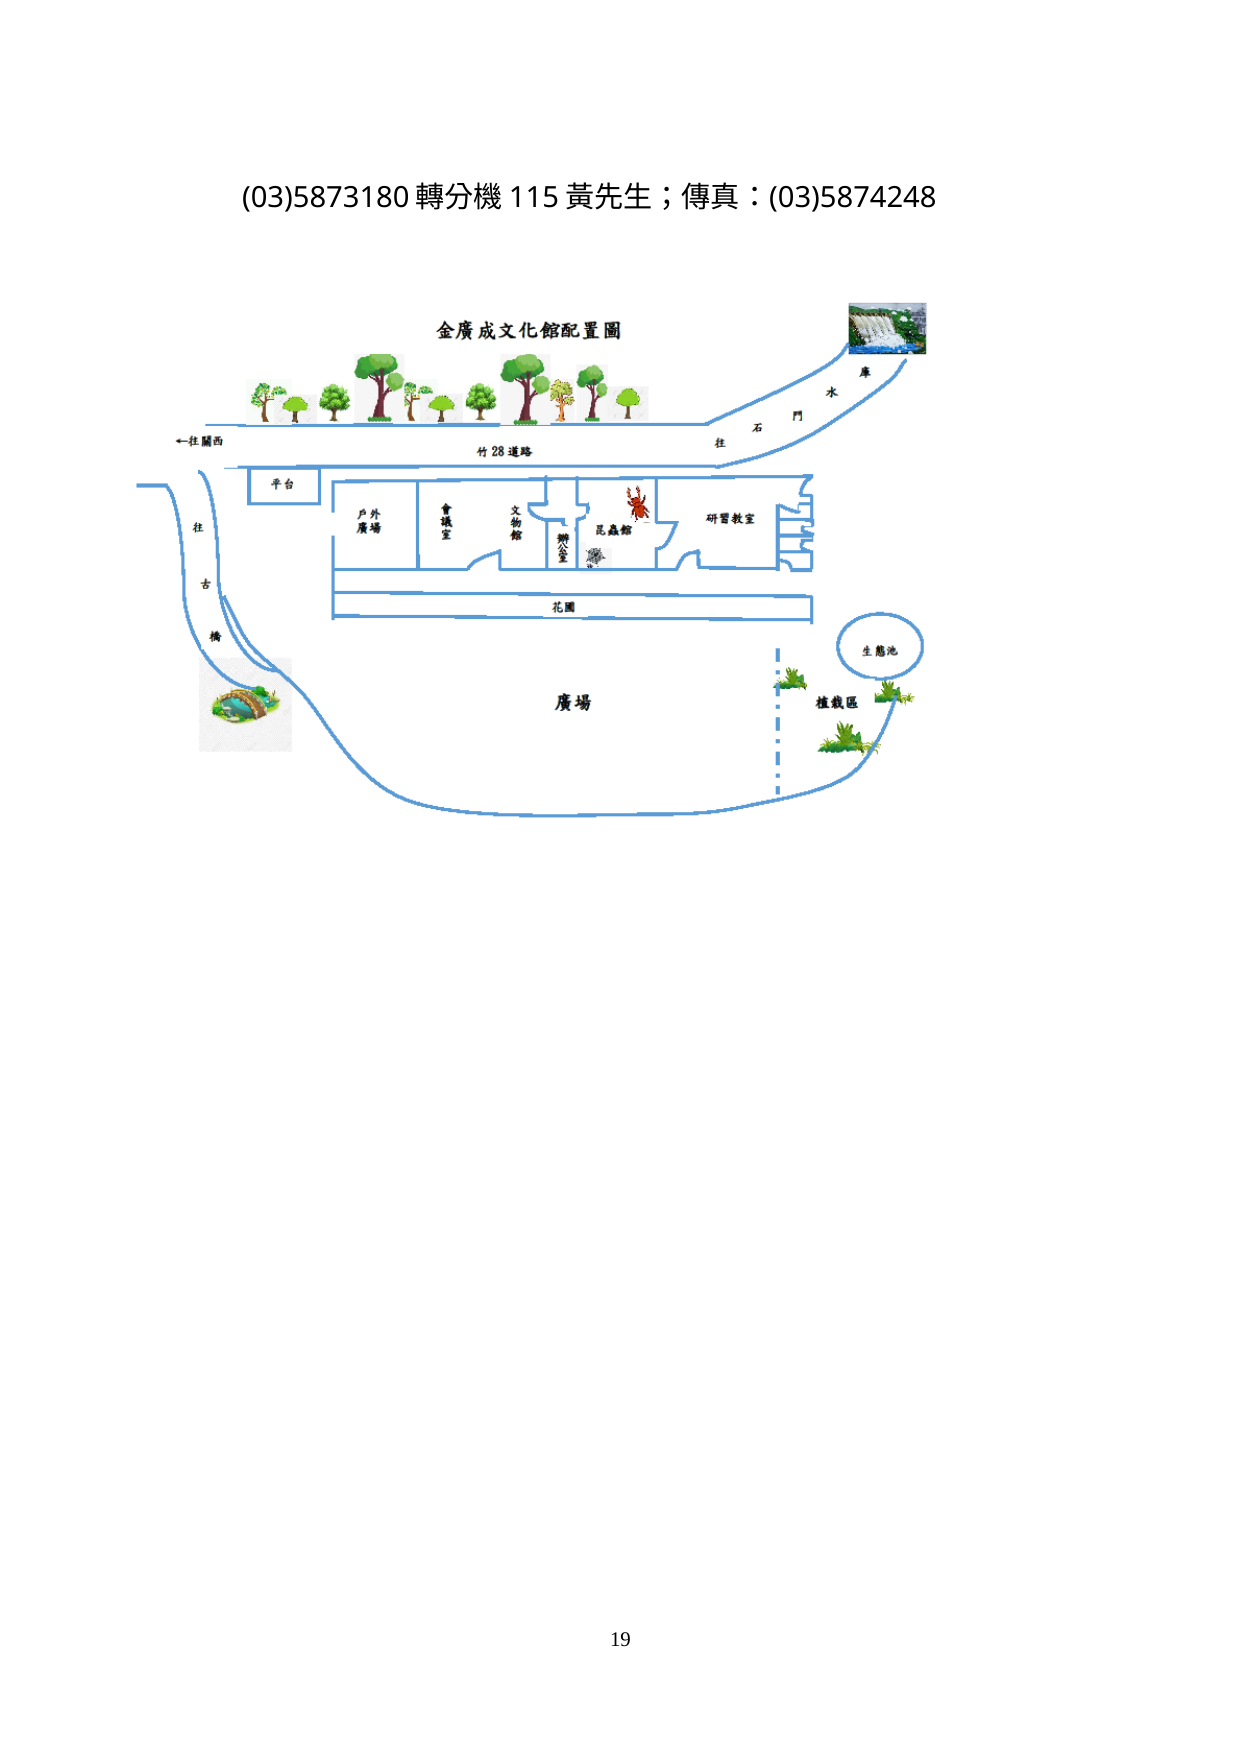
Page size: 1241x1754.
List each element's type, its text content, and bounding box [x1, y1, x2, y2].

table_cell [107, 233, 231, 282]
table_cell (03)5873180轉分機115黃先生；傳真：(03)5874248 [231, 158, 1117, 232]
table_cell [107, 158, 231, 232]
table_cell [231, 233, 1117, 282]
